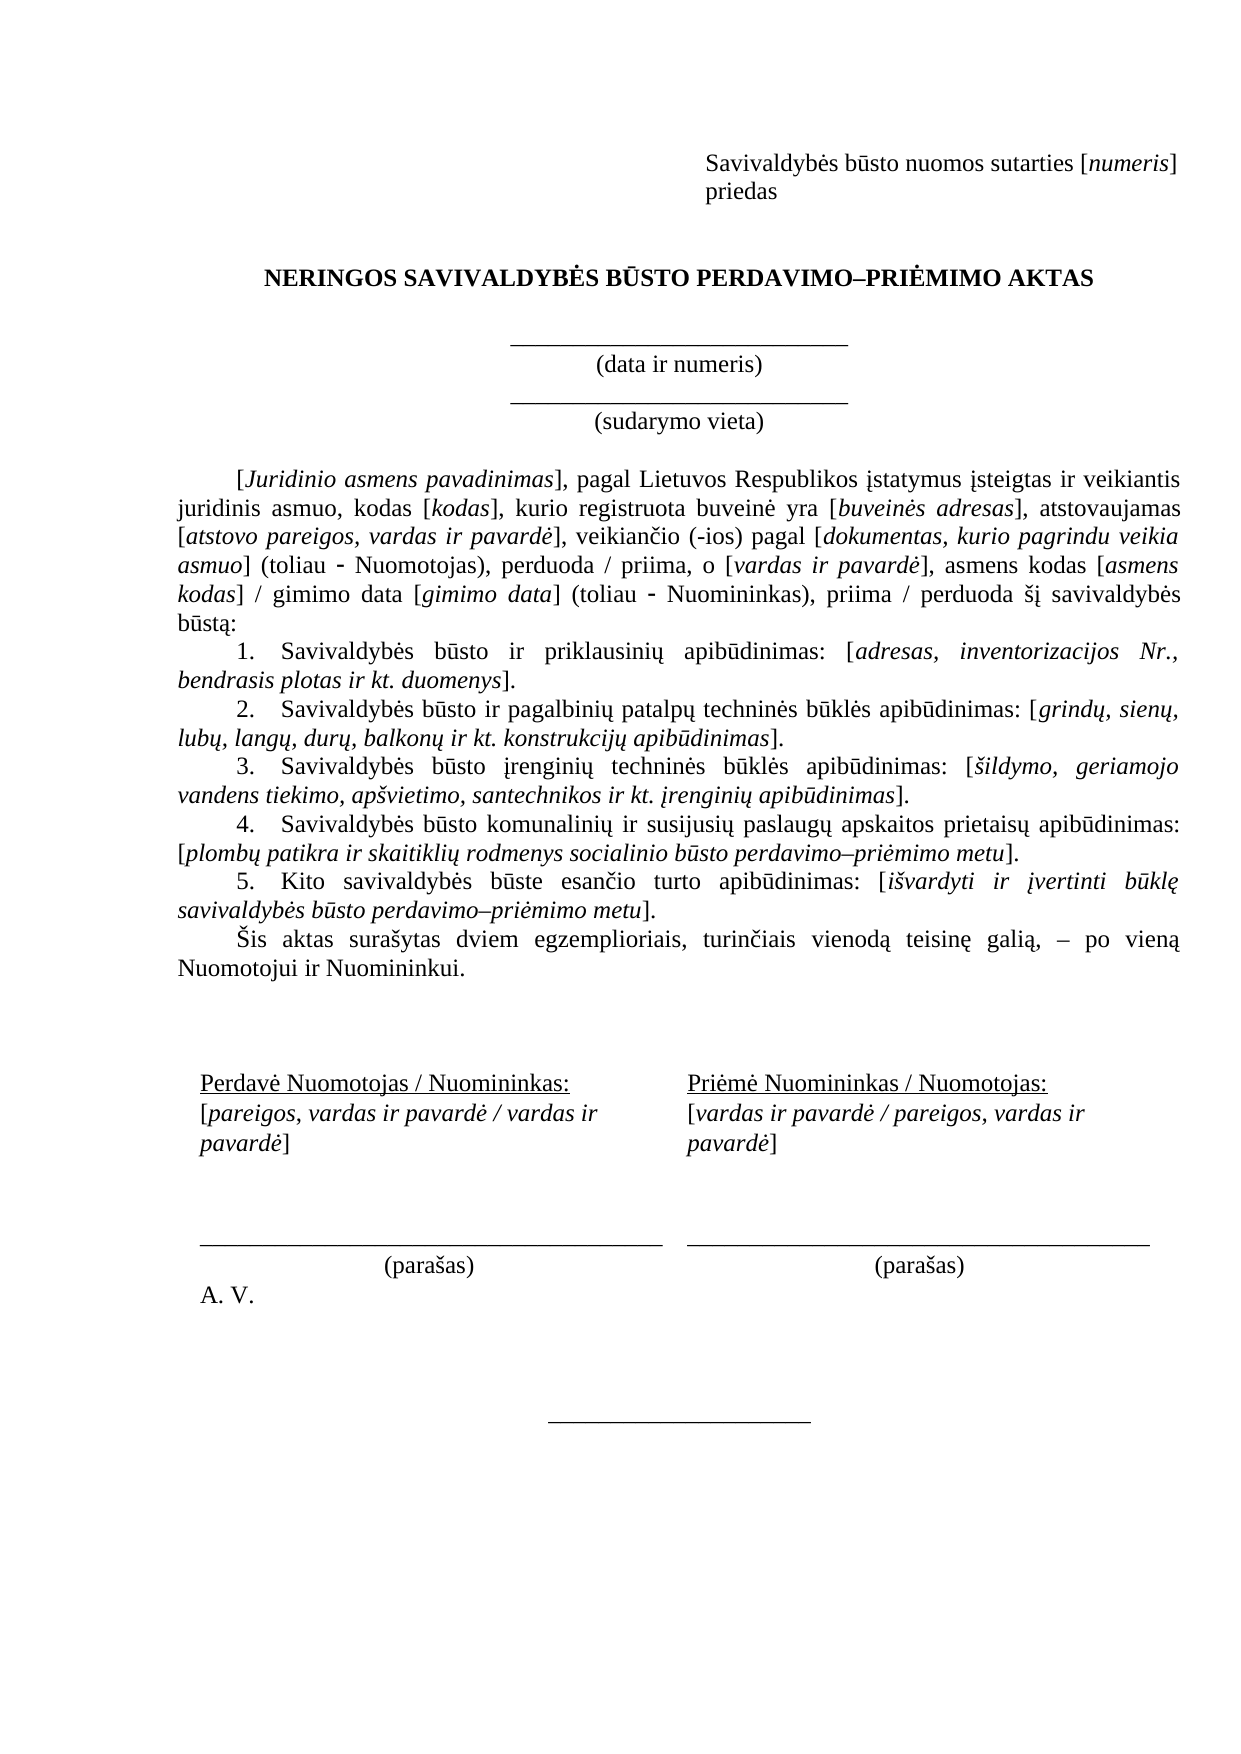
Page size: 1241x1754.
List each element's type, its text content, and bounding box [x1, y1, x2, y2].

text _____________________ [177, 1397, 1181, 1426]
text 1. Savivaldybės būsto ir priklausinių apibūdinimas: [adresas, inventorizacijos Nr., bendrasis plotas ir kt. duomenys]. [177, 636, 1181, 694]
text Savivaldybės būsto nuomos sutarties [numeris] [679, 148, 1181, 176]
text ___________________________ [177, 378, 1181, 406]
text [Juridinio asmens pavadinimas], pagal Lietuvos Respublikos įstatymus įsteigtas ir veikiantis juridinis asmuo, kodas [kodas], kurio registruota buveinė yra [buveinės adresas], atstovaujamas [atstovo pareigos, vardas ir pavardė], veikiančio (-ios) pagal [dokumentas, kurio pagrindu veikia asmuo] (toliau  Nuomotojas), perduoda / priima, o [vardas ir pavardė], asmens kodas [asmens kodas] / gimimo data [gimimo data] (toliau  Nuomininkas), priima / perduoda šį savivaldybės būstą: [177, 464, 1181, 636]
table_header Perdavė Nuomotojas / Nuomininkas: [pareigos, vardas ir pavardė / vardas ir pavardė] _____________________________________ (parašas) A. V. [189, 1068, 676, 1311]
table_header Priėmė Nuomininkas / Nuomotojas: [vardas ir pavardė / pareigos, vardas ir pavardė] _____________________________________ (parašas) [676, 1068, 1163, 1311]
text 2. Savivaldybės būsto ir pagalbinių patalpų techninės būklės apibūdinimas: [grindų, sienų, lubų, langų, durų, balkonų ir kt. konstrukcijų apibūdinimas]. [177, 694, 1181, 751]
text 5. Kito savivaldybės būste esančio turto apibūdinimas: [išvardyti ir įvertinti būklę savivaldybės būsto perdavimo–priėmimo metu]. [177, 866, 1181, 924]
text priedas [679, 176, 1181, 205]
text ___________________________ [177, 320, 1181, 349]
text NERINGOS SAVIVALDYBĖS BŪSTO PERDAVIMO–PRIĖMIMO AKTAS [177, 263, 1181, 291]
text Šis aktas surašytas dviem egzemplioriais, turinčiais vienodą teisinę galią, – po vieną Nuomotojui ir Nuomininkui. [177, 924, 1181, 981]
text 4. Savivaldybės būsto komunalinių ir susijusių paslaugų apskaitos prietaisų apibūdinimas: [plombų patikra ir skaitiklių rodmenys socialinio būsto perdavimo–priėmimo metu]. [177, 809, 1181, 866]
text 3. Savivaldybės būsto įrenginių techninės būklės apibūdinimas: [šildymo, geriamojo vandens tiekimo, apšvietimo, santechnikos ir kt. įrenginių apibūdinimas]. [177, 751, 1181, 809]
text (sudarymo vieta) [177, 406, 1181, 435]
text (data ir numeris) [177, 349, 1181, 378]
